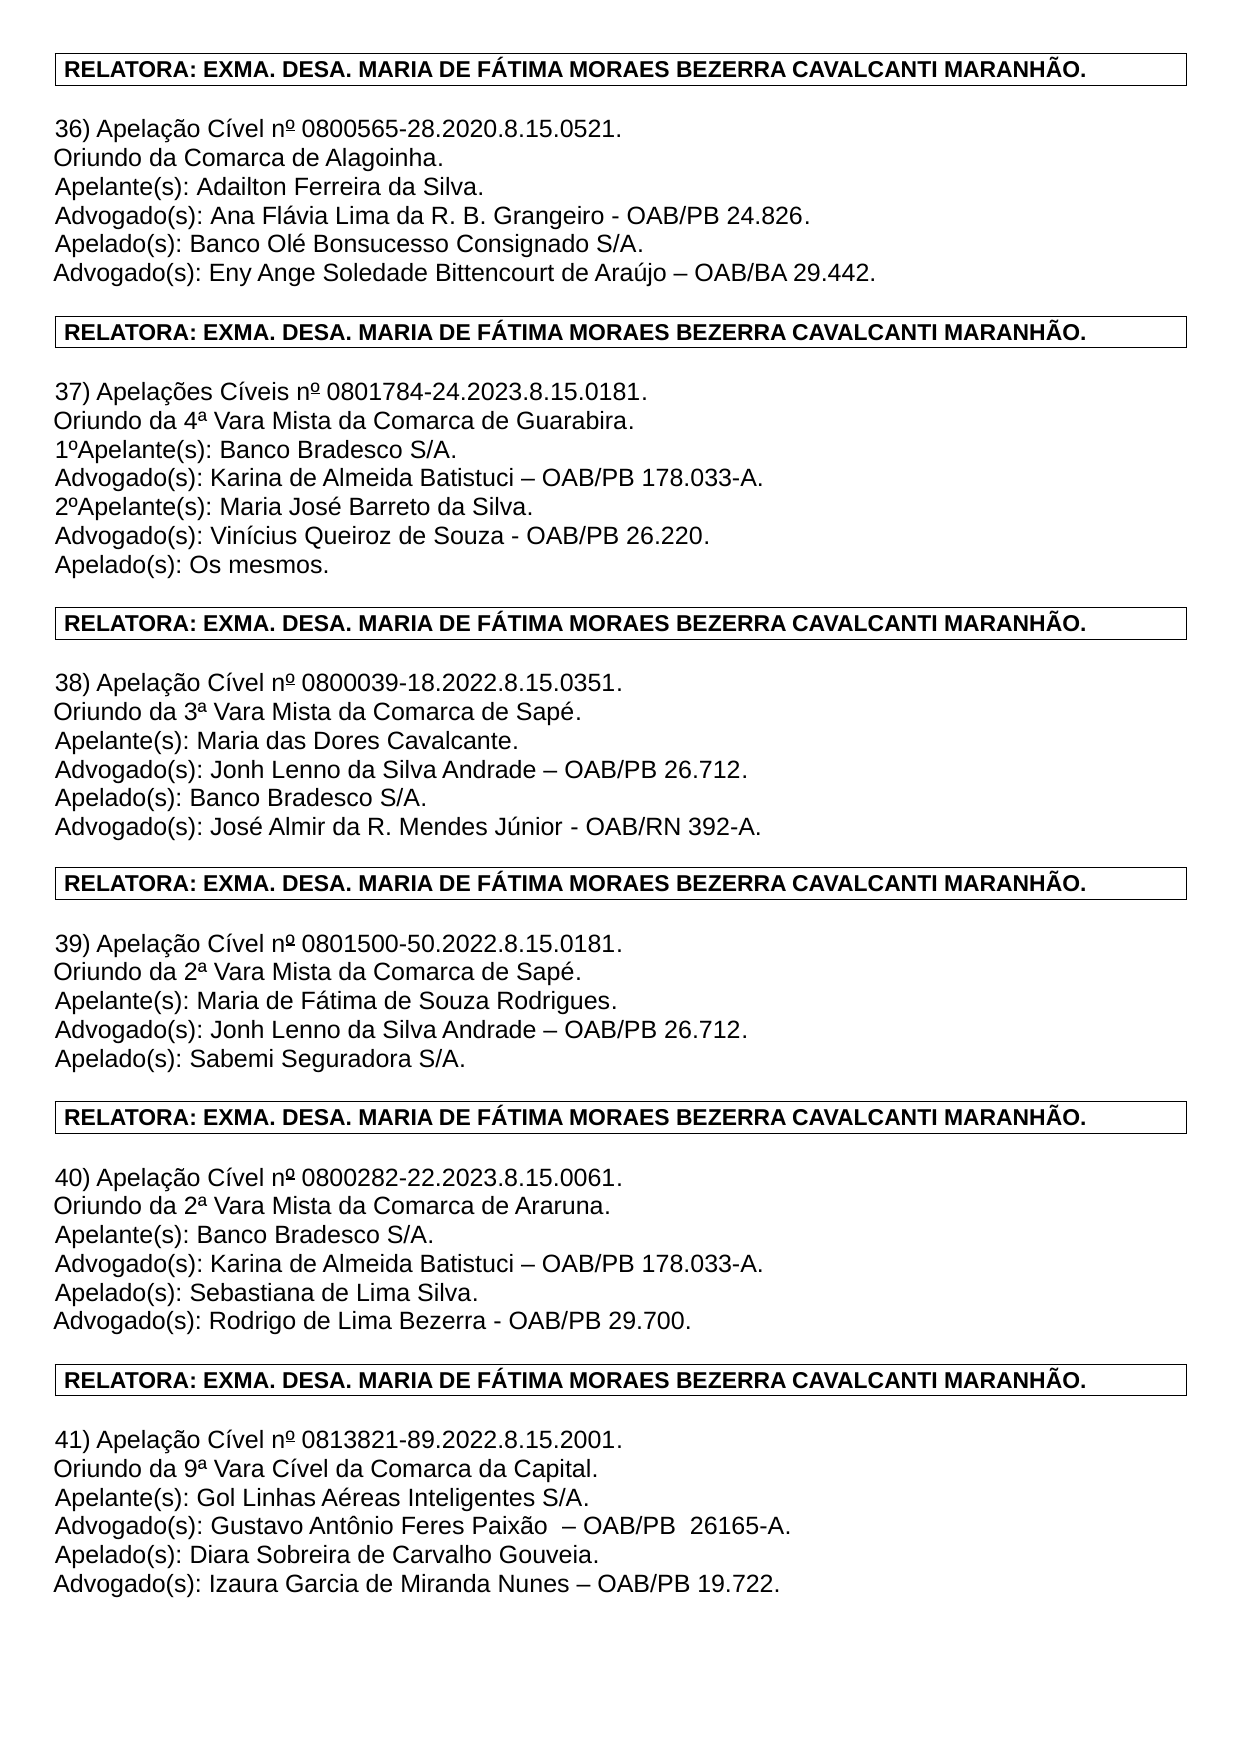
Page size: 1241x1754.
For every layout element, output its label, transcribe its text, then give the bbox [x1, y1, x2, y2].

text RELATORA: EXMA. DESA. MARIA DE FÁTIMA MORAES BEZERRA CAVALCANTI MARANHÃO. [56, 1365, 1186, 1395]
text Advogado(s): José Almir da R. Mendes Júnior - OAB/RN 392-A. [54, 812, 1187, 841]
text 2ºApelante(s): Maria José Barreto da Silva. [54, 492, 1187, 521]
text Advogado(s): Izaura Garcia de Miranda Nunes – OAB/PB 19.722. [53, 1569, 992, 1598]
text RELATORA: EXMA. DESA. MARIA DE FÁTIMA MORAES BEZERRA CAVALCANTI MARANHÃO. [56, 608, 1186, 639]
text Oriundo da 4ª Vara Mista da Comarca de Guarabira. [53, 406, 1187, 434]
text 37) Apelações Cíveis nº 0801784-24.2023.8.15.0181. [54, 377, 1187, 406]
text Apelado(s): Sabemi Seguradora S/A. [54, 1044, 1187, 1072]
text Oriundo da Comarca de Alagoinha. [53, 143, 1187, 172]
text Apelante(s): Banco Bradesco S/A. [54, 1220, 1187, 1249]
text Oriundo da 2ª Vara Mista da Comarca de Araruna. [53, 1191, 1187, 1220]
text Advogado(s): Rodrigo de Lima Bezerra - OAB/PB 29.700. [53, 1306, 992, 1335]
text Advogado(s): Eny Ange Soledade Bittencourt de Araújo – OAB/BA 29.442. [53, 258, 992, 287]
text Apelante(s): Maria das Dores Cavalcante. [54, 726, 1187, 755]
text 40) Apelação Cível nº 0800282-22.2023.8.15.0061. [54, 1162, 1187, 1191]
text Oriundo da 9ª Vara Cível da Comarca da Capital. [53, 1454, 1187, 1483]
text 39) Apelação Cível nº 0801500-50.2022.8.15.0181. [54, 929, 1187, 957]
text Apelante(s): Adailton Ferreira da Silva. [54, 172, 1187, 201]
text Advogado(s): Karina de Almeida Batistuci – OAB/PB 178.033-A. [54, 1249, 1187, 1277]
text Apelado(s): Banco Bradesco S/A. [54, 783, 1187, 812]
text RELATORA: EXMA. DESA. MARIA DE FÁTIMA MORAES BEZERRA CAVALCANTI MARANHÃO. [56, 317, 1186, 347]
text RELATORA: EXMA. DESA. MARIA DE FÁTIMA MORAES BEZERRA CAVALCANTI MARANHÃO. [56, 1102, 1186, 1133]
text Advogado(s): Ana Flávia Lima da R. B. Grangeiro - OAB/PB 24.826. [54, 201, 1187, 229]
text 41) Apelação Cível nº 0813821-89.2022.8.15.2001. [54, 1425, 1187, 1454]
text Apelante(s): Gol Linhas Aéreas Inteligentes S/A. [54, 1483, 1187, 1511]
text Advogado(s): Karina de Almeida Batistuci – OAB/PB 178.033-A. [54, 463, 1187, 492]
text 38) Apelação Cível nº 0800039-18.2022.8.15.0351. [54, 668, 1187, 697]
text Advogado(s): Jonh Lenno da Silva Andrade – OAB/PB 26.712. [54, 1015, 1187, 1044]
text Advogado(s): Jonh Lenno da Silva Andrade – OAB/PB 26.712. [54, 755, 1187, 783]
text Apelante(s): Maria de Fátima de Souza Rodrigues. [54, 986, 1187, 1015]
text Apelado(s): Os mesmos. [54, 549, 1187, 578]
text Advogado(s): Gustavo Antônio Feres Paixão – OAB/PB 26165-A. [54, 1511, 1187, 1540]
text Oriundo da 2ª Vara Mista da Comarca de Sapé. [53, 957, 1187, 986]
text 1ºApelante(s): Banco Bradesco S/A. [54, 434, 1187, 463]
text Apelado(s): Diara Sobreira de Carvalho Gouveia. [54, 1540, 1187, 1569]
text Apelado(s): Banco Olé Bonsucesso Consignado S/A. [54, 229, 1187, 258]
text Apelado(s): Sebastiana de Lima Silva. [54, 1277, 1187, 1306]
text Advogado(s): Vinícius Queiroz de Souza - OAB/PB 26.220. [54, 521, 1187, 549]
text Oriundo da 3ª Vara Mista da Comarca de Sapé. [53, 697, 1187, 726]
text RELATORA: EXMA. DESA. MARIA DE FÁTIMA MORAES BEZERRA CAVALCANTI MARANHÃO. [56, 54, 1186, 85]
text 36) Apelação Cível nº 0800565-28.2020.8.15.0521. [54, 114, 1187, 143]
text RELATORA: EXMA. DESA. MARIA DE FÁTIMA MORAES BEZERRA CAVALCANTI MARANHÃO. [56, 868, 1186, 899]
